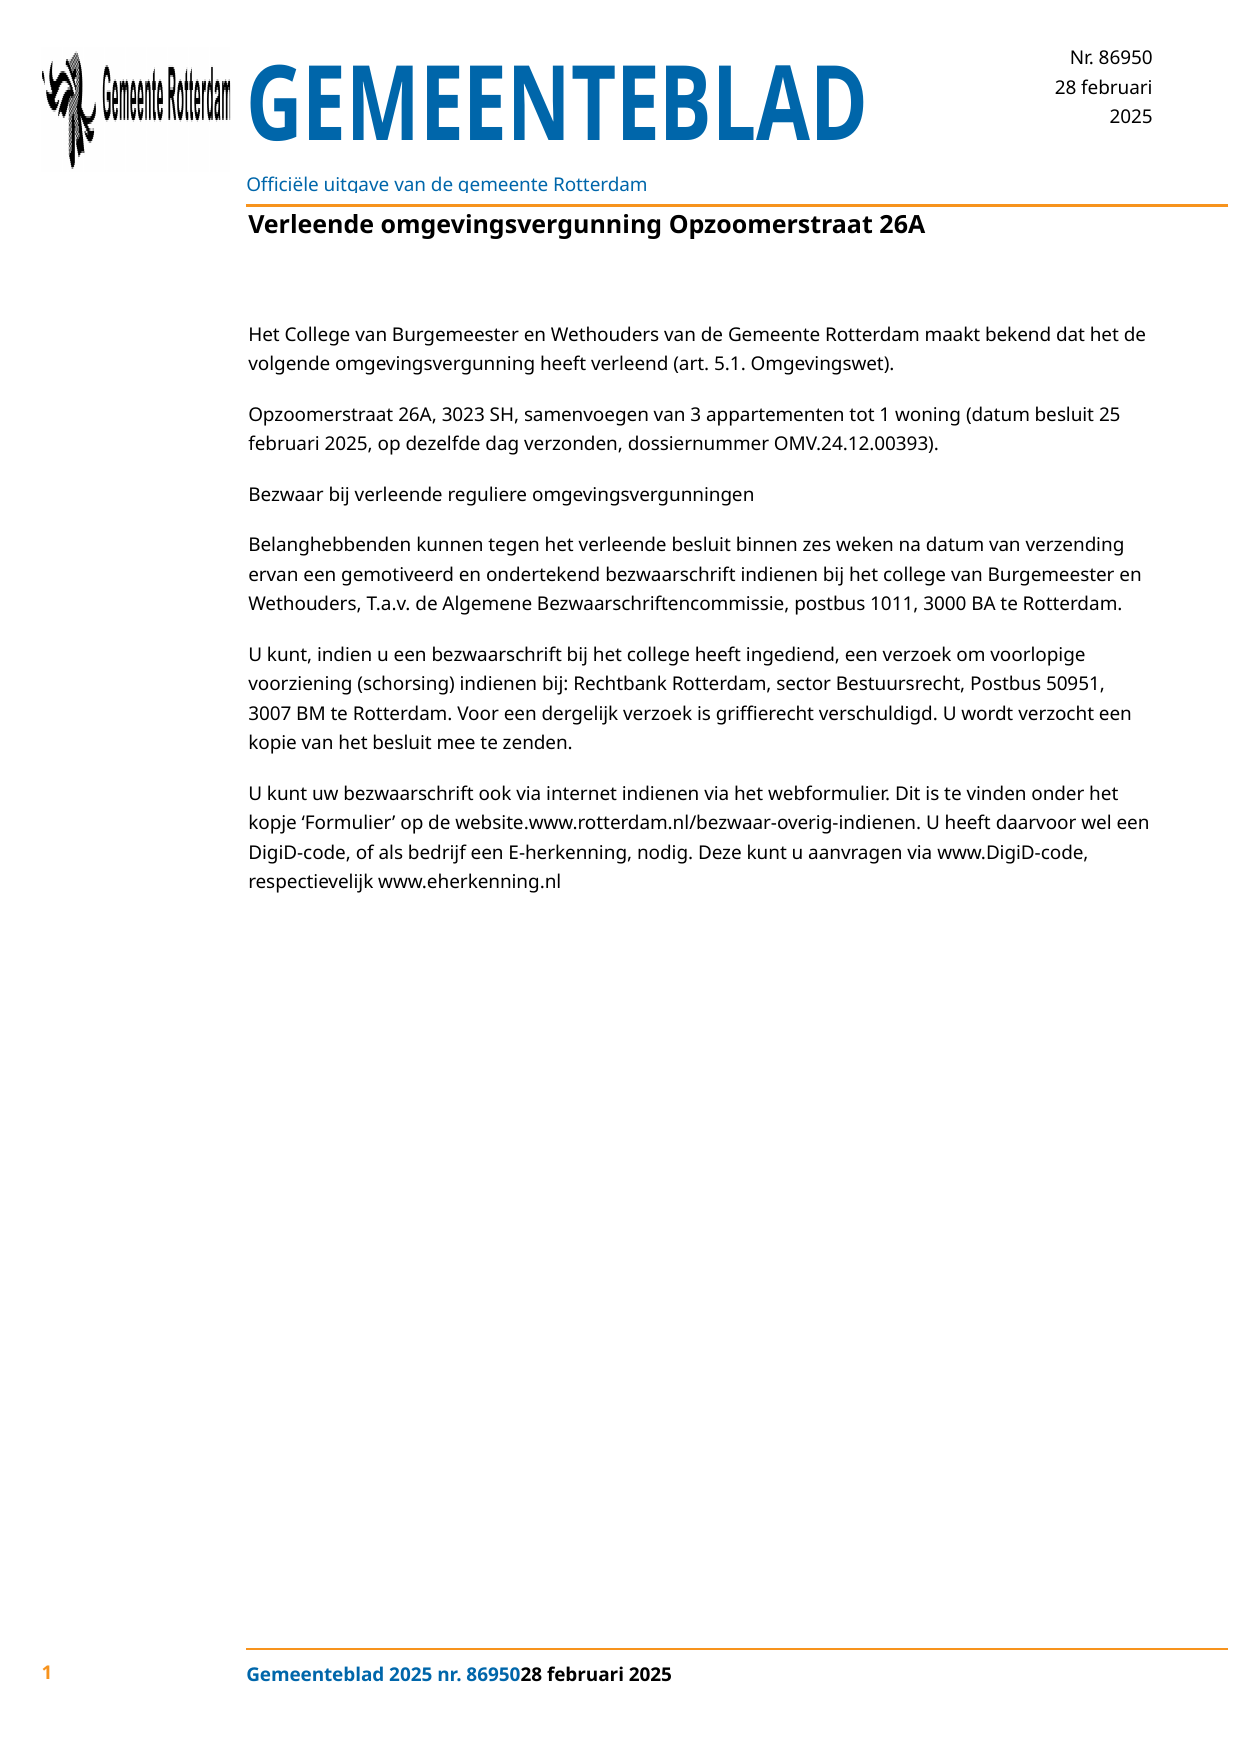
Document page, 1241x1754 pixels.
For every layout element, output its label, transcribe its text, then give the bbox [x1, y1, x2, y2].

text U kunt uw bezwaarschrift ook via internet indienen via het webformulier. Dit is te vinden onder het kopje ‘Formulier’ op de website.www.rotterdam.nl/bezwaar-overig-indienen. U heeft daarvoor wel een DigiD-code, of als bedrijf een E-herkenning, nodig. Deze kunt u aanvragen via www.DigiD-code, respectievelijk www.eherkenning.nl [248, 780, 1152, 894]
picture [41, 47, 231, 172]
text Bezwaar bij verleende reguliere omgevingsvergunningen [248, 481, 1152, 506]
text Belanghebbenden kunnen tegen het verleende besluit binnen zes weken na datum van verzending ervan een gemotiveerd en ondertekend bezwaarschrift indienen bij het college van Burgemeester en Wethouders, T.a.v. de Algemene Bezwaarschriftencommissie, postbus 1011, 3000 BA te Rotterdam. [248, 531, 1152, 616]
text Verleende omgevingsvergunning Opzoomerstraat 26A [248, 207, 1152, 241]
text Opzoomerstraat 26A, 3023 SH, samenvoegen van 3 appartementen tot 1 woning (datum besluit 25 februari 2025, op dezelfde dag verzonden, dossiernummer OMV.24.12.00393). [248, 401, 1152, 456]
text Het College van Burgemeester en Wethouders van de Gemeente Rotterdam maakt bekend dat het de volgende omgevingsvergunning heeft verleend (art. 5.1. Omgevingswet). [248, 321, 1152, 376]
text U kunt, indien u een bezwaarschrift bij het college heeft ingediend, een verzoek om voorlopige voorziening (schorsing) indienen bij: Rechtbank Rotterdam, sector Bestuursrecht, Postbus 50951, 3007 BM te Rotterdam. Voor een dergelijk verzoek is griffierecht verschuldigd. U wordt verzocht een kopie van het besluit mee te zenden. [248, 641, 1152, 755]
